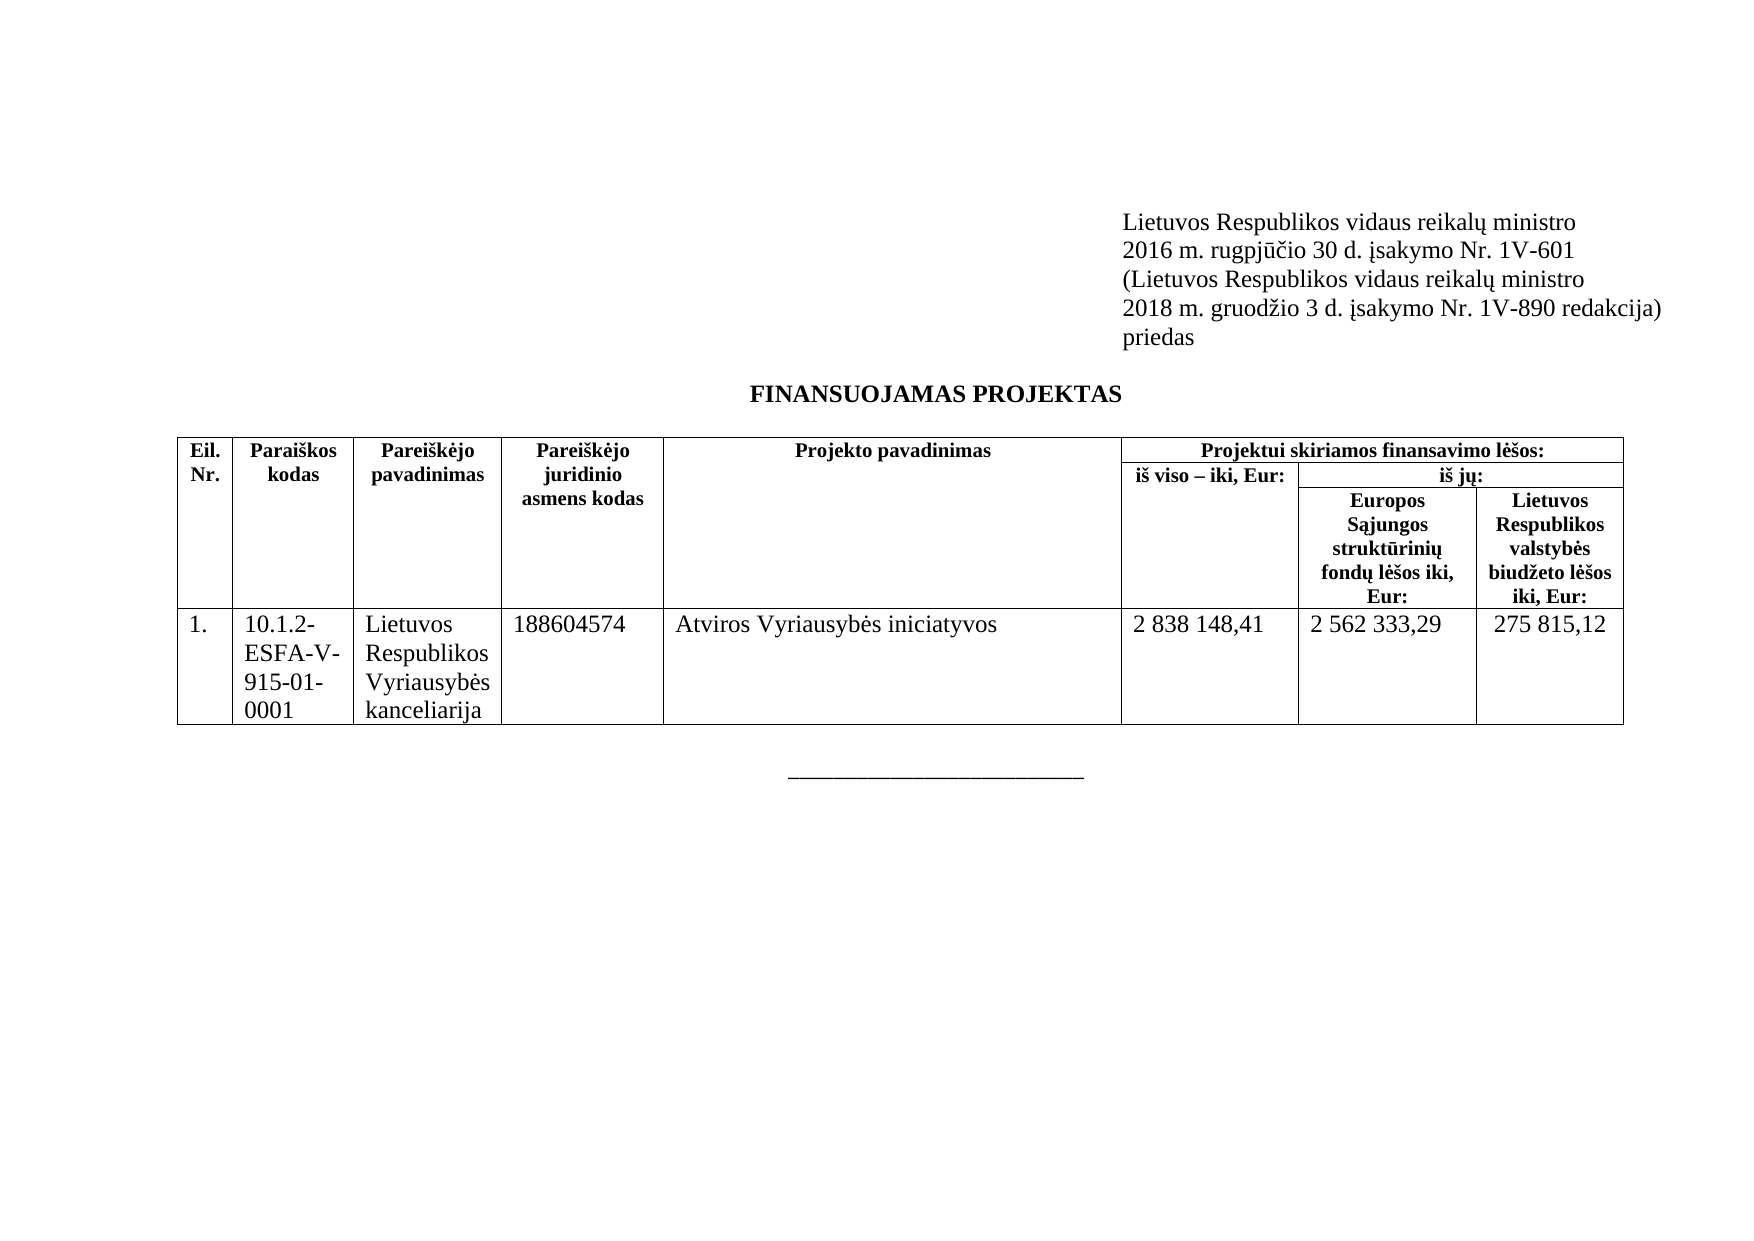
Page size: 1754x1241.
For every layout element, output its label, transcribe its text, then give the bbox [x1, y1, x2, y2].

table_header Eil. Nr. [178, 438, 232, 608]
table_header Paraiškos kodas [233, 438, 353, 608]
table_cell 2 838 148,41 [1122, 609, 1298, 724]
table_cell iš viso – iki, Eur: [1122, 463, 1298, 608]
table_header Projektui skiriamos finansavimo lėšos: [1122, 438, 1623, 462]
text FINANSUOJAMAS PROJEKTAS [177, 379, 1695, 408]
table_cell 188604574 [502, 609, 663, 724]
table_header Pareiškėjo juridinio asmens kodas [502, 438, 663, 608]
table_cell 10.1.2-ESFA-V-915-01-0001 [233, 609, 353, 724]
table_cell 275 815,12 [1477, 609, 1623, 724]
table_header Pareiškėjo pavadinimas [354, 438, 501, 608]
table_cell Lietuvos Respublikos valstybės biudžeto lėšos iki, Eur: [1477, 488, 1623, 608]
table_cell Lietuvos Respublikos Vyriausybės kanceliarija [354, 609, 501, 724]
table_cell Atviros Vyriausybės iniciatyvos [664, 609, 1121, 724]
table_cell iš jų: [1299, 463, 1623, 487]
text Lietuvos Respublikos vidaus reikalų ministro [1122, 207, 1695, 235]
text 2018 m. gruodžio 3 d. įsakymo Nr. 1V-890 redakcija) [1122, 293, 1695, 322]
text __________________________ [177, 754, 1695, 782]
text (Lietuvos Respublikos vidaus reikalų ministro [1122, 264, 1695, 293]
table_header Projekto pavadinimas [664, 438, 1121, 608]
table_cell 1. [178, 609, 232, 724]
text priedas [1122, 322, 1695, 350]
table_cell Europos Sąjungos struktūrinių fondų lėšos iki, Eur: [1299, 488, 1476, 608]
table_cell 2 562 333,29 [1299, 609, 1476, 724]
text 2016 m. rugpjūčio 30 d. įsakymo Nr. 1V-601 [1122, 235, 1695, 264]
